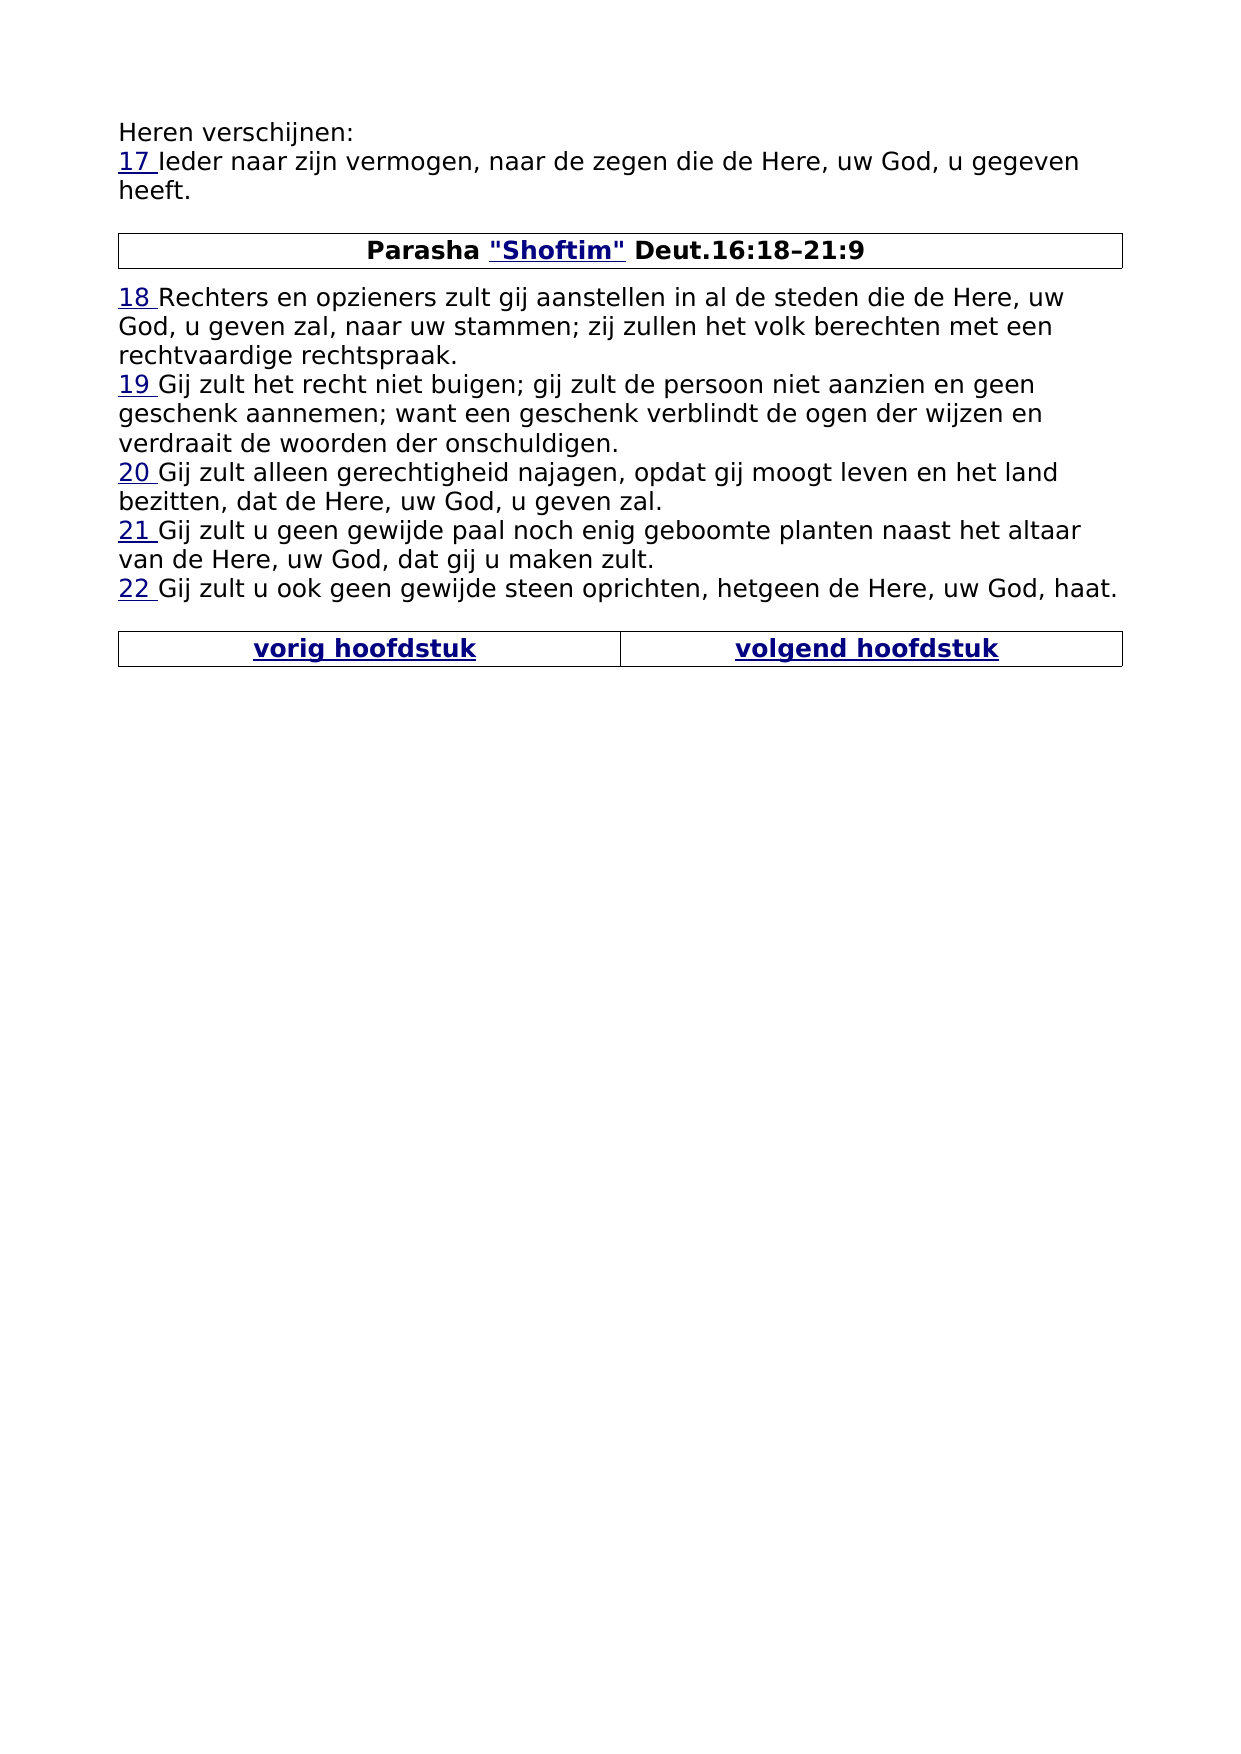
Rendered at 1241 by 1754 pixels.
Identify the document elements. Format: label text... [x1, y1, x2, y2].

table_header volgend hoofdstuk [621, 632, 1122, 666]
text Heren verschijnen: 17 Ieder naar zijn vermogen, naar de zegen die de Here, uw God, u gegeven heeft. [118, 118, 1122, 206]
table_header vorig hoofdstuk [119, 632, 620, 666]
text 18 Rechters en opzieners zult gij aanstellen in al de steden die de Here, uw God, u geven zal, naar uw stammen; zij zullen het volk berechten met een rechtvaardige rechtspraak. 19 Gij zult het recht niet buigen; gij zult de persoon niet aanzien en geen geschenk aannemen; want een geschenk verblindt de ogen der wijzen en verdraait de woorden der onschuldigen. 20 Gij zult alleen gerechtigheid najagen, opdat gij moogt leven en het land bezitten, dat de Here, uw God, u geven zal. 21 Gij zult u geen gewijde paal noch enig geboomte planten naast het altaar van de Here, uw God, dat gij u maken zult. 22 Gij zult u ook geen gewijde steen oprichten, hetgeen de Here, uw God, haat. [118, 283, 1122, 604]
table_header Parasha "Shoftim" Deut.16:18–21:9 [119, 234, 1122, 268]
